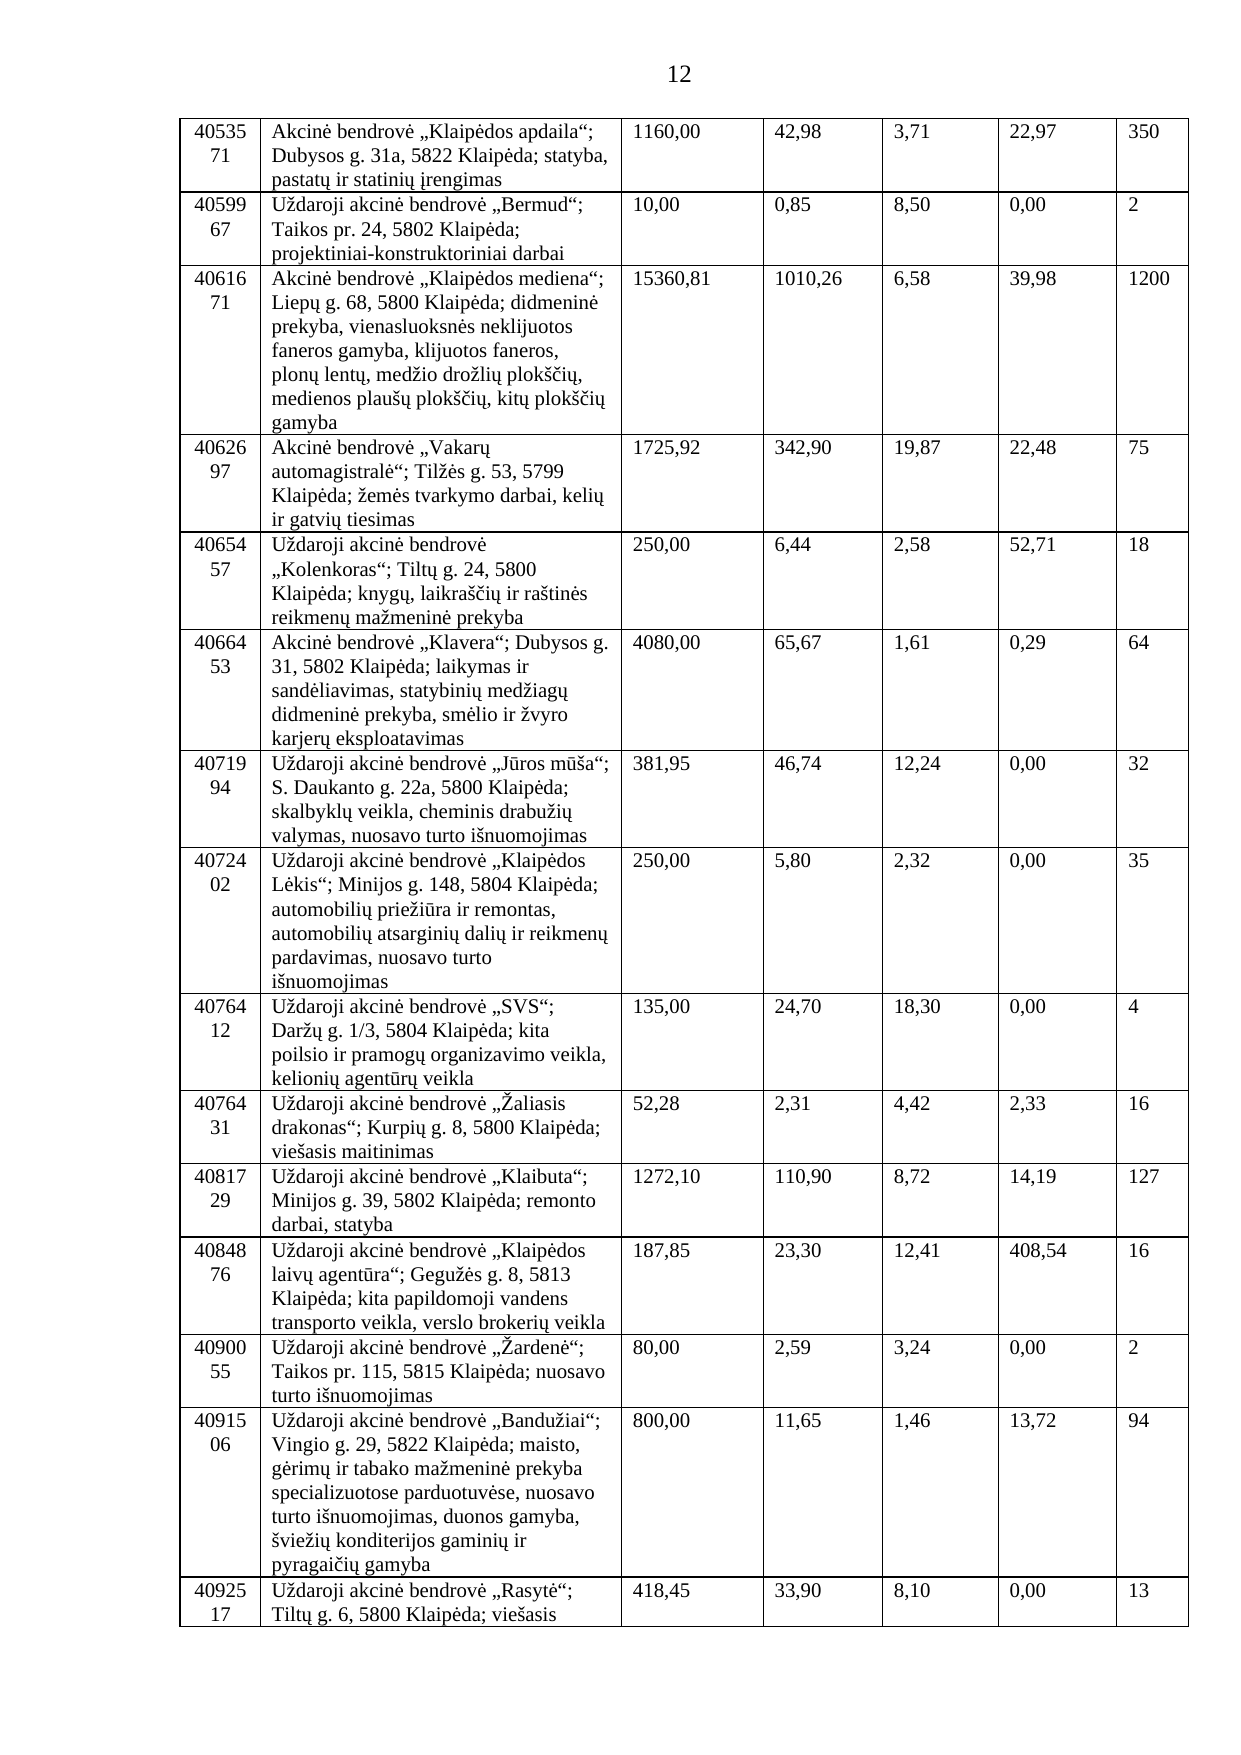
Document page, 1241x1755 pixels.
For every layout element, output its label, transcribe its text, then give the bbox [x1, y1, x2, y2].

table_cell 4076431 [181, 1091, 260, 1163]
table_cell 4081729 [181, 1164, 260, 1236]
table_cell 1160,00 [622, 119, 763, 191]
table_cell 75 [1117, 435, 1188, 531]
table_cell 0,00 [999, 848, 1116, 993]
table_cell Uždaroji akcinė bendrovė „Klaipėdos Lėkis“; Minijos g. 148, 5804 Klaipėda; automobilių priežiūra ir remontas, automobilių atsarginių dalių ir reikmenų pardavimas, nuosavo turto išnuomojimas [261, 848, 621, 993]
table_cell 52,28 [622, 1091, 763, 1163]
table_cell 8,10 [883, 1578, 998, 1626]
table_cell 4065457 [181, 533, 260, 629]
table_cell 11,65 [764, 1408, 882, 1576]
table_cell 15360,81 [622, 266, 763, 434]
table_cell 18,30 [883, 994, 998, 1090]
table_cell 2,31 [764, 1091, 882, 1163]
table_cell 1010,26 [764, 266, 882, 434]
table_cell Akcinė bendrovė „Klaipėdos apdaila“; Dubysos g. 31a, 5822 Klaipėda; statyba, pastatų ir statinių įrengimas [261, 119, 621, 191]
table_cell [1189, 1236, 1198, 1334]
table_cell 4072402 [181, 848, 260, 993]
table_cell Uždaroji akcinė bendrovė „Jūros mūša“; S. Daukanto g. 22a, 5800 Klaipėda; skalbyklų veikla, cheminis drabužių valymas, nuosavo turto išnuomojimas [261, 751, 621, 847]
table_cell 12,24 [883, 751, 998, 847]
table_cell [1189, 993, 1198, 1090]
table_cell [1189, 265, 1198, 434]
table_cell 0,29 [999, 630, 1116, 750]
table_cell 10,00 [622, 193, 763, 264]
table_cell [1189, 118, 1198, 191]
table_cell [1189, 750, 1198, 847]
table_cell 4076412 [181, 994, 260, 1090]
table_cell 24,70 [764, 994, 882, 1090]
table_cell Uždaroji akcinė bendrovė „Bermud“; Taikos pr. 24, 5802 Klaipėda; projektiniai-konstruktoriniai darbai [261, 193, 621, 264]
table_cell [1189, 1576, 1198, 1626]
table_cell [1189, 1407, 1198, 1576]
table_cell 39,98 [999, 266, 1116, 434]
table_cell 8,50 [883, 193, 998, 264]
table_cell 13,72 [999, 1408, 1116, 1576]
table_cell 187,85 [622, 1238, 763, 1334]
table_cell 4 [1117, 994, 1188, 1090]
table_cell 4061671 [181, 266, 260, 434]
table_cell 0,00 [999, 193, 1116, 264]
table_cell 3,71 [883, 119, 998, 191]
table_cell Uždaroji akcinė bendrovė „Kolenkoras“; Tiltų g. 24, 5800 Klaipėda; knygų, laikraščių ir raštinės reikmenų mažmeninė prekyba [261, 533, 621, 629]
table_cell 350 [1117, 119, 1188, 191]
table_cell 2,33 [999, 1091, 1116, 1163]
table_cell 342,90 [764, 435, 882, 531]
table_cell 35 [1117, 848, 1188, 993]
table_cell 8,72 [883, 1164, 998, 1236]
table_cell 6,44 [764, 533, 882, 629]
table_cell 94 [1117, 1408, 1188, 1576]
table_cell Uždaroji akcinė bendrovė „SVS“; Daržų g. 1/3, 5804 Klaipėda; kita poilsio ir pramogų organizavimo veikla, kelionių agentūrų veikla [261, 994, 621, 1090]
table_cell 46,74 [764, 751, 882, 847]
table_cell Akcinė bendrovė „Vakarų automagistralė“; Tilžės g. 53, 5799 Klaipėda; žemės tvarkymo darbai, kelių ir gatvių tiesimas [261, 435, 621, 531]
table_cell Uždaroji akcinė bendrovė „Bandužiai“; Vingio g. 29, 5822 Klaipėda; maisto, gėrimų ir tabako mažmeninė prekyba specializuotose parduotuvėse, nuosavo turto išnuomojimas, duonos gamyba, šviežių konditerijos gaminių ir pyragaičių gamyba [261, 1408, 621, 1576]
table_cell 33,90 [764, 1578, 882, 1626]
table_cell 0,00 [999, 751, 1116, 847]
table_cell 5,80 [764, 848, 882, 993]
table_cell 1725,92 [622, 435, 763, 531]
table_cell 110,90 [764, 1164, 882, 1236]
table_cell 4090055 [181, 1335, 260, 1407]
table_cell 2,32 [883, 848, 998, 993]
table_cell 12,41 [883, 1238, 998, 1334]
table_cell 22,48 [999, 435, 1116, 531]
table_cell 4,42 [883, 1091, 998, 1163]
table_cell 4059967 [181, 193, 260, 264]
table_cell 1,46 [883, 1408, 998, 1576]
table_cell Akcinė bendrovė „Klavera“; Dubysos g. 31, 5802 Klaipėda; laikymas ir sandėliavimas, statybinių medžiagų didmeninė prekyba, smėlio ir žvyro karjerų eksploatavimas [261, 630, 621, 750]
table_cell 0,85 [764, 193, 882, 264]
table_cell 65,67 [764, 630, 882, 750]
table_cell 23,30 [764, 1238, 882, 1334]
table_cell 0,00 [999, 1335, 1116, 1407]
table_cell 42,98 [764, 119, 882, 191]
table_cell 22,97 [999, 119, 1116, 191]
table_cell [1189, 1334, 1198, 1407]
table_cell 3,24 [883, 1335, 998, 1407]
table_cell Uždaroji akcinė bendrovė „Klaibuta“; Minijos g. 39, 5802 Klaipėda; remonto darbai, statyba [261, 1164, 621, 1236]
table_cell 2 [1117, 193, 1188, 264]
table_cell 13 [1117, 1578, 1188, 1626]
table_cell Akcinė bendrovė „Klaipėdos mediena“; Liepų g. 68, 5800 Klaipėda; didmeninė prekyba, vienasluoksnės neklijuotos faneros gamyba, klijuotos faneros, plonų lentų, medžio drožlių plokščių, medienos plaušų plokščių, kitų plokščių gamyba [261, 266, 621, 434]
table_cell 4091506 [181, 1408, 260, 1576]
table_cell 2,59 [764, 1335, 882, 1407]
table_cell 800,00 [622, 1408, 763, 1576]
table_cell [1189, 1090, 1198, 1163]
table_cell 80,00 [622, 1335, 763, 1407]
table_cell 2 [1117, 1335, 1188, 1407]
table_cell 52,71 [999, 533, 1116, 629]
table_cell 19,87 [883, 435, 998, 531]
table_cell [1189, 434, 1198, 531]
table_cell Uždaroji akcinė bendrovė „Klaipėdos laivų agentūra“; Gegužės g. 8, 5813 Klaipėda; kita papildomoji vandens transporto veikla, verslo brokerių veikla [261, 1238, 621, 1334]
table_cell [1189, 629, 1198, 750]
table_cell 1272,10 [622, 1164, 763, 1236]
table_cell Uždaroji akcinė bendrovė „Rasytė“; Tiltų g. 6, 5800 Klaipėda; viešasis [261, 1578, 621, 1626]
table_cell 4053571 [181, 119, 260, 191]
table_cell 16 [1117, 1238, 1188, 1334]
table_cell 32 [1117, 751, 1188, 847]
table_cell [1189, 847, 1198, 993]
table_cell 16 [1117, 1091, 1188, 1163]
table_cell 4066453 [181, 630, 260, 750]
table_cell 14,19 [999, 1164, 1116, 1236]
table_cell 135,00 [622, 994, 763, 1090]
table_cell 4062697 [181, 435, 260, 531]
table_cell 0,00 [999, 1578, 1116, 1626]
table_cell 4071994 [181, 751, 260, 847]
table_cell [1189, 531, 1198, 629]
table_cell 4084876 [181, 1238, 260, 1334]
table_cell 4092517 [181, 1578, 260, 1626]
table_cell 64 [1117, 630, 1188, 750]
table_cell 4080,00 [622, 630, 763, 750]
table_cell 1,61 [883, 630, 998, 750]
table_cell 408,54 [999, 1238, 1116, 1334]
table_cell 250,00 [622, 848, 763, 993]
table_cell 127 [1117, 1164, 1188, 1236]
table_cell 381,95 [622, 751, 763, 847]
table_cell 6,58 [883, 266, 998, 434]
table_cell 2,58 [883, 533, 998, 629]
table_cell 418,45 [622, 1578, 763, 1626]
table_cell 250,00 [622, 533, 763, 629]
table_cell 18 [1117, 533, 1188, 629]
table_cell [1189, 191, 1198, 264]
table_cell Uždaroji akcinė bendrovė „Žaliasis drakonas“; Kurpių g. 8, 5800 Klaipėda; viešasis maitinimas [261, 1091, 621, 1163]
table_cell 1200 [1117, 266, 1188, 434]
table_cell Uždaroji akcinė bendrovė „Žardenė“; Taikos pr. 115, 5815 Klaipėda; nuosavo turto išnuomojimas [261, 1335, 621, 1407]
table_cell 0,00 [999, 994, 1116, 1090]
table_cell [1189, 1163, 1198, 1236]
